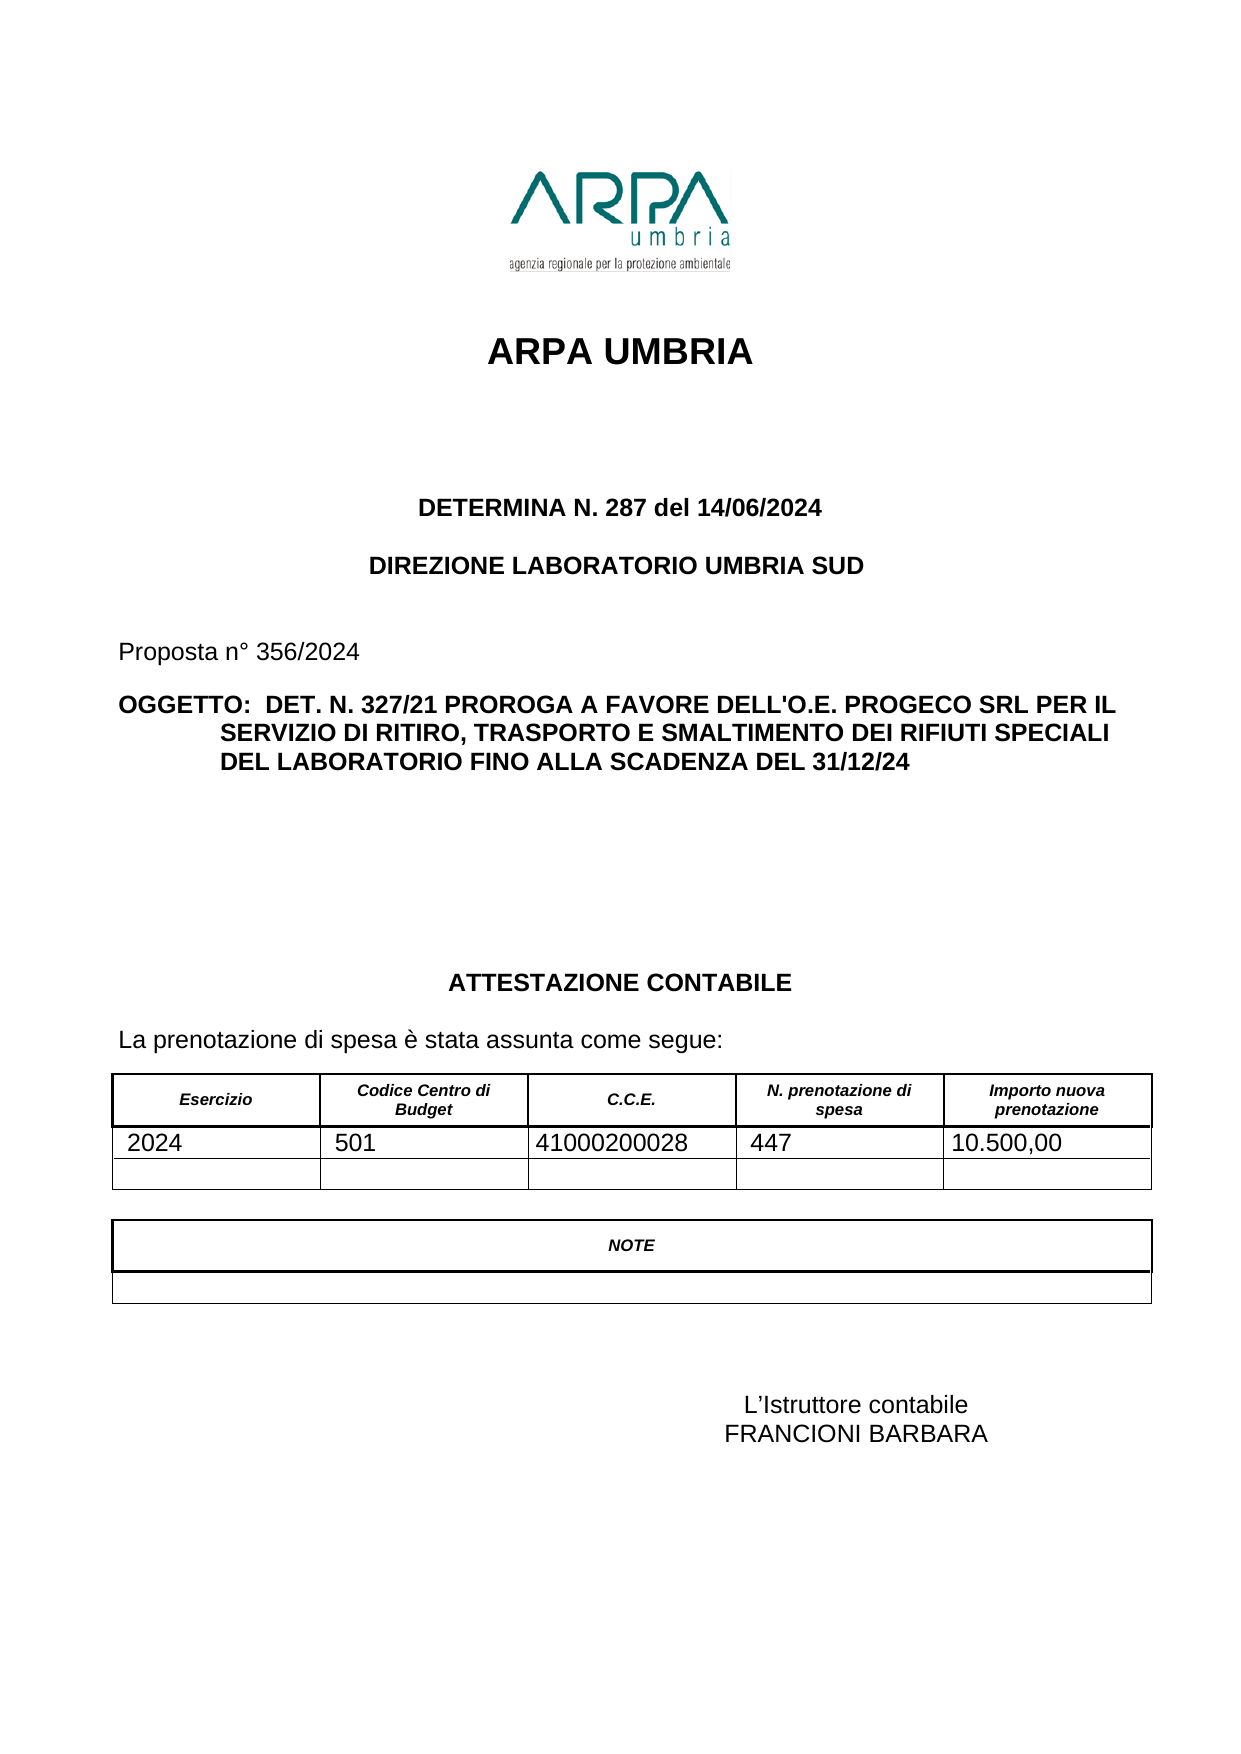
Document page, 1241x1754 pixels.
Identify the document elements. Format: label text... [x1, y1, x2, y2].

text La prenotazione di spesa è stata assunta come segue: [118, 1025, 1122, 1054]
table_cell 41000200028 [529, 1128, 736, 1157]
table_cell [737, 1159, 943, 1189]
text OGGETTO: DET. N. 327/21 PROROGA A FAVORE DELL'O.E. PROGECO SRL PER IL SERVIZIO DI RITIRO, TRASPORTO E SMALTIMENTO DEI RIFIUTI SPECIALI DEL LABORATORIO FINO ALLA SCADENZA DEL 31/12/24 [118, 690, 1122, 776]
table_cell [529, 1159, 736, 1189]
table_header N. prenotazione di spesa [737, 1075, 943, 1124]
table_header Esercizio [114, 1075, 319, 1124]
table_cell 2024 [113, 1128, 320, 1157]
table_cell 10.500,00 [944, 1125, 1151, 1157]
table_cell [113, 1158, 320, 1189]
table_cell [113, 1270, 1151, 1303]
picture [509, 171, 731, 272]
text Proposta n° 356/2024 [118, 637, 1122, 666]
table_cell [321, 1159, 528, 1189]
text DIREZIONE LABORATORIO UMBRIA SUD [118, 551, 1122, 579]
table_cell 501 [321, 1128, 528, 1157]
table_header C.C.E. [529, 1075, 735, 1124]
text DETERMINA N. 287 del 14/06/2024 [118, 493, 1122, 522]
table_header Codice Centro di Budget [321, 1075, 527, 1124]
text ATTESTAZIONE CONTABILE [118, 968, 1122, 996]
table_header NOTE [114, 1221, 1151, 1270]
text L’Istruttore contabile [590, 1390, 1122, 1419]
text FRANCIONI BARBARA [590, 1419, 1122, 1448]
table_cell 447 [737, 1128, 943, 1157]
table_cell [944, 1158, 1151, 1189]
table_header Importo nuova prenotazione [945, 1075, 1151, 1124]
